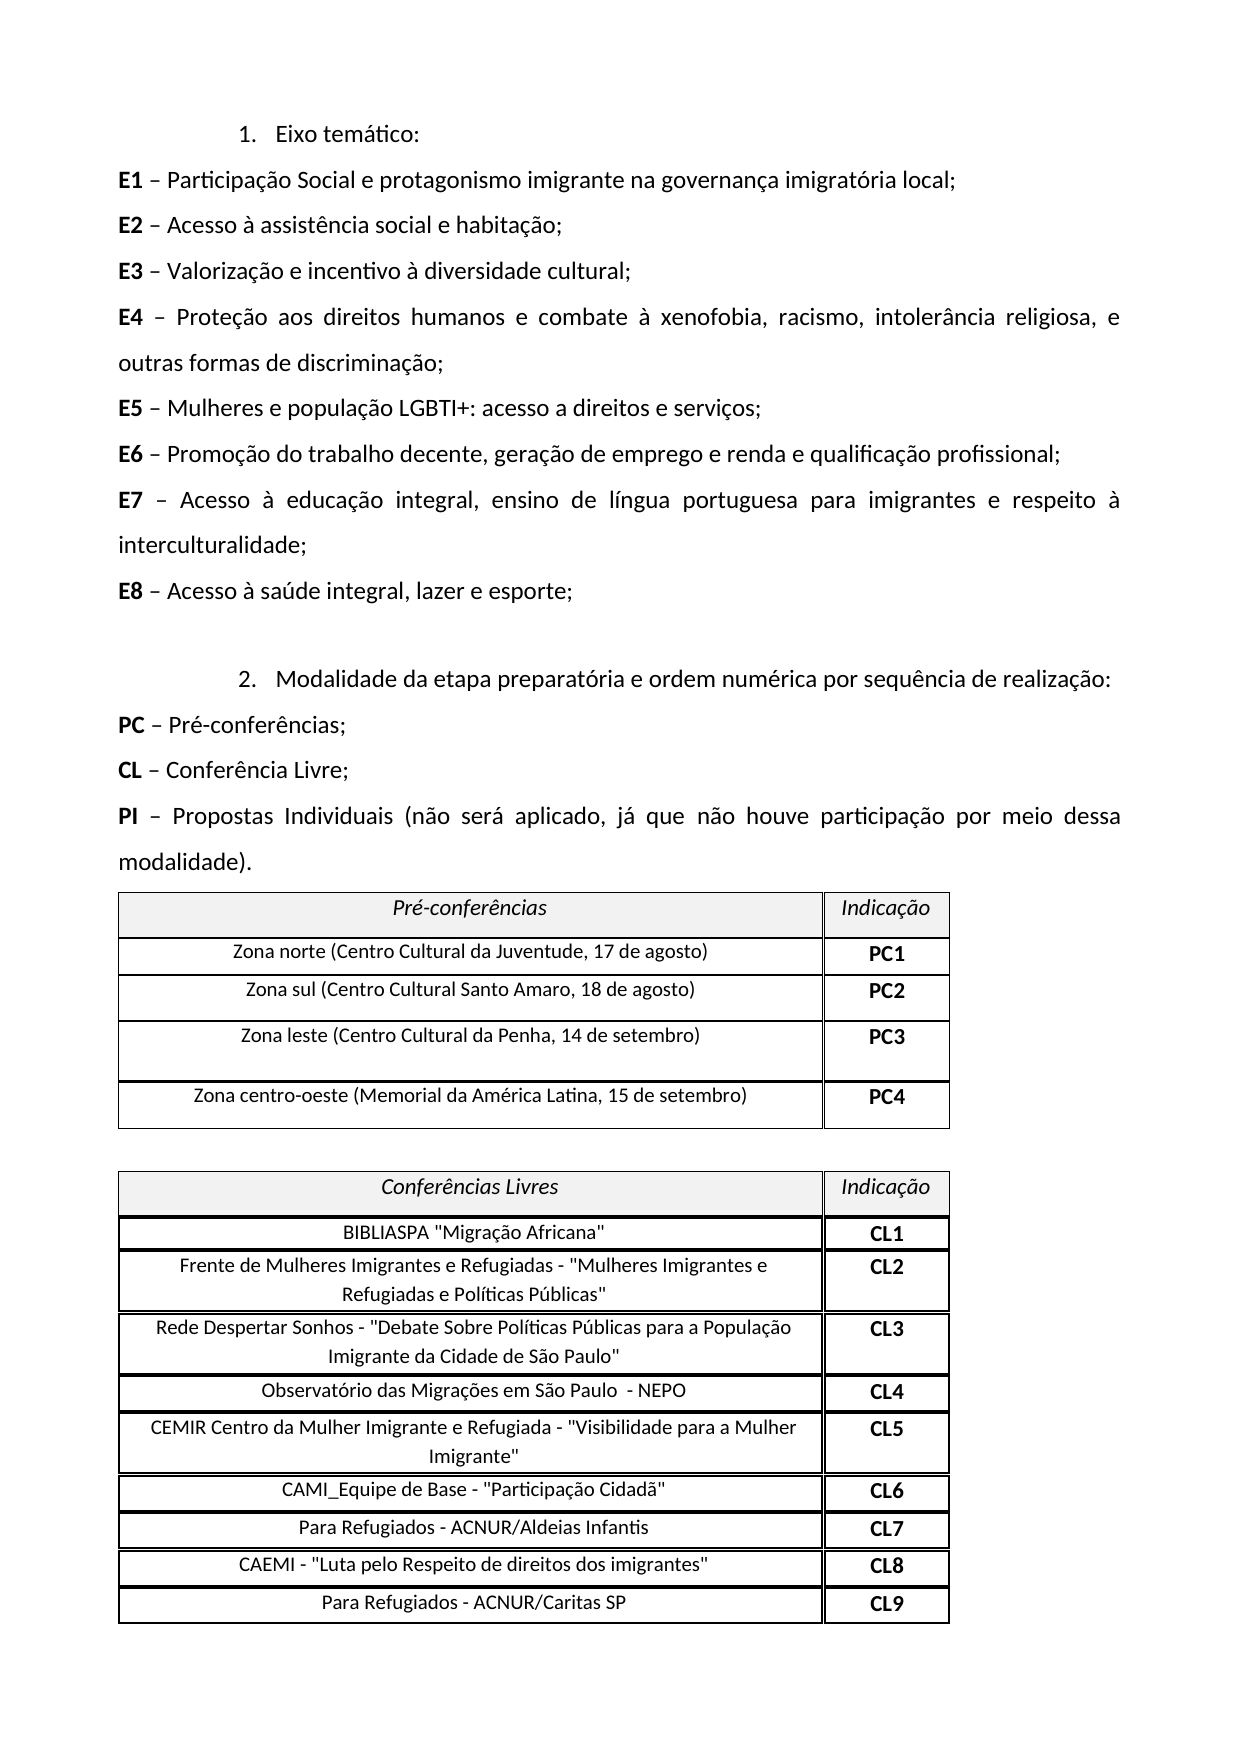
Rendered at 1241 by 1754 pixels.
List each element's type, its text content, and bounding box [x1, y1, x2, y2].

table_cell CAEMI - "Luta pelo Respeito de direitos dos imigrantes" [120, 1552, 821, 1585]
table_cell CL5 [826, 1414, 948, 1472]
text E3 – Valorização e incentivo à diversidade cultural; [118, 255, 1122, 286]
table_cell Observatório das Migrações em São Paulo - NEPO [120, 1377, 821, 1410]
text E8 – Acesso à saúde integral, lazer e esporte; [118, 575, 1122, 606]
table_cell CL9 [826, 1589, 948, 1622]
text E2 – Acesso à assistência social e habitação; [118, 209, 1122, 240]
table_cell Frente de Mulheres Imigrantes e Refugiadas - "Mulheres Imigrantes e Refugiadas e Políticas Públicas" [120, 1252, 821, 1310]
table_cell Zona centro-oeste (Memorial da América Latina, 15 de setembro) [119, 1083, 822, 1128]
text PI – Propostas Individuais (não será aplicado, já que não houve participação por meio dessa modalidade). [118, 800, 1122, 877]
table_cell PC1 [825, 939, 949, 974]
text 2. Modalidade da etapa preparatória e ordem numérica por sequência de realização: [238, 663, 1122, 694]
table_cell PC2 [825, 976, 949, 1020]
text PC – Pré-conferências; [118, 709, 1122, 739]
table_cell PC3 [825, 1022, 949, 1080]
table_header Pré-conferências [119, 893, 822, 937]
table_cell CL2 [826, 1252, 948, 1310]
table_cell CL3 [826, 1315, 948, 1373]
table_cell CEMIR Centro da Mulher Imigrante e Refugiada - "Visibilidade para a Mulher Imigrante" [120, 1414, 821, 1472]
table_cell Zona sul (Centro Cultural Santo Amaro, 18 de agosto) [119, 976, 822, 1020]
text 1. Eixo temático: [238, 118, 1122, 149]
table_header Indicação [825, 893, 949, 937]
table_cell CAMI_Equipe de Base - "Participação Cidadã" [120, 1477, 821, 1510]
text E1 – Participação Social e protagonismo imigrante na governança imigratória local; [118, 164, 1122, 194]
table_header Indicação [825, 1172, 949, 1215]
text E6 – Promoção do trabalho decente, geração de emprego e renda e qualificação profissional; [118, 438, 1122, 469]
table_cell CL6 [826, 1477, 948, 1510]
table_cell BIBLIASPA "Migração Africana" [120, 1219, 821, 1248]
table_cell PC4 [825, 1083, 949, 1128]
text E5 – Mulheres e população LGBTI+: acesso a direitos e serviços; [118, 392, 1122, 423]
table_cell CL7 [826, 1514, 948, 1547]
table_cell Para Refugiados - ACNUR/Aldeias Infantis [120, 1514, 821, 1547]
table_cell CL1 [826, 1219, 948, 1248]
table_cell Zona norte (Centro Cultural da Juventude, 17 de agosto) [119, 939, 822, 974]
table_cell Rede Despertar Sonhos - "Debate Sobre Políticas Públicas para a População Imigrante da Cidade de São Paulo" [120, 1315, 821, 1373]
table_cell Zona leste (Centro Cultural da Penha, 14 de setembro) [119, 1022, 822, 1080]
table_header Conferências Livres [119, 1172, 822, 1215]
text E7 – Acesso à educação integral, ensino de língua portuguesa para imigrantes e respeito à interculturalidade; [118, 484, 1122, 560]
text E4 – Proteção aos direitos humanos e combate à xenofobia, racismo, intolerância religiosa, e outras formas de discriminação; [118, 301, 1122, 377]
table_cell CL8 [826, 1552, 948, 1585]
table_cell Para Refugiados - ACNUR/Caritas SP [120, 1589, 821, 1622]
text CL – Conferência Livre; [118, 754, 1122, 785]
table_cell CL4 [826, 1377, 948, 1410]
